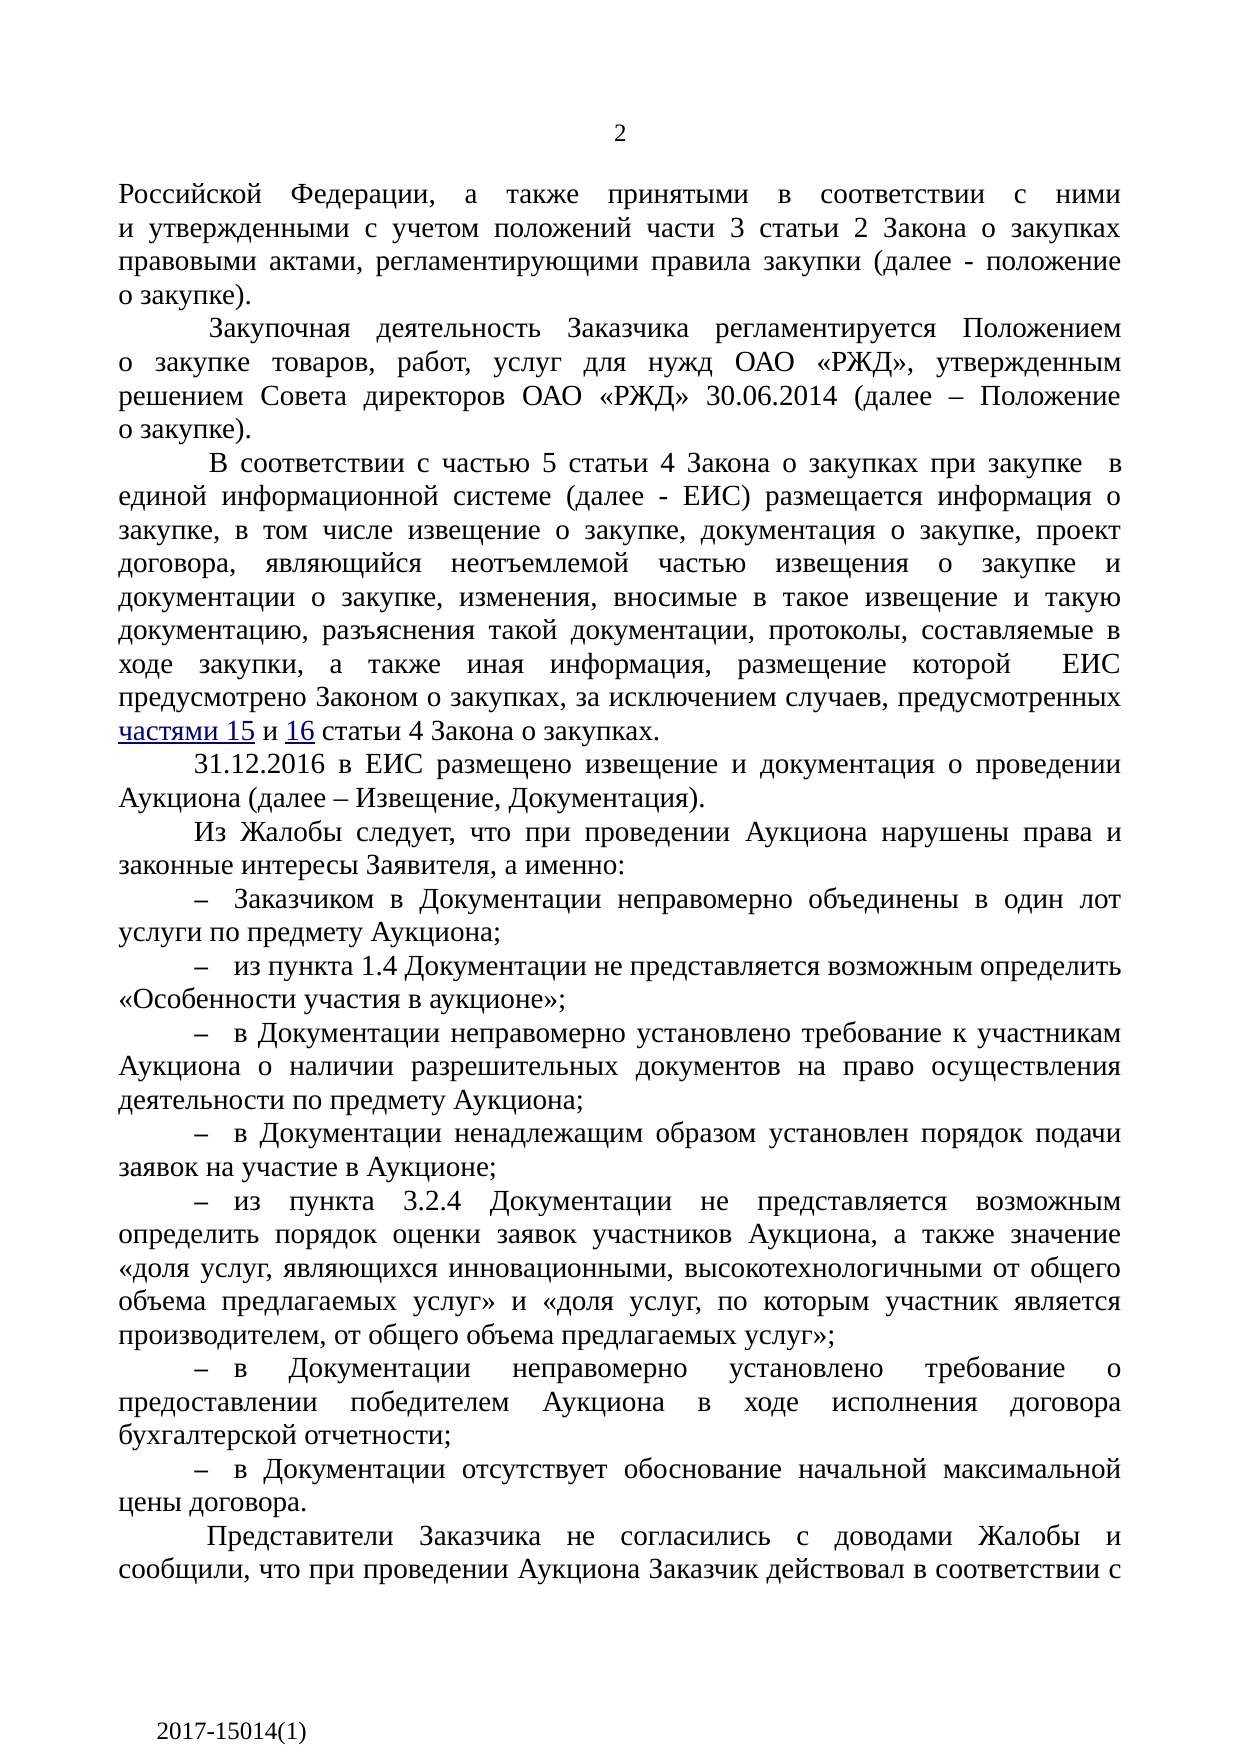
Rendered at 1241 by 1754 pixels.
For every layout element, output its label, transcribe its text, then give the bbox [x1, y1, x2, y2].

list в Документации отсутствует обоснование начальной максимальной цены договора. [118, 1451, 1122, 1518]
text Из Жалобы следует, что при проведении Аукциона нарушены права и законные интересы Заявителя, а именно: [118, 814, 1122, 881]
list в Документации неправомерно установлено требование к участникам Аукциона о наличии разрешительных документов на право осуществления деятельности по предмету Аукциона; [118, 1015, 1122, 1116]
list в Документации ненадлежащим образом установлен порядок подачи заявок на участие в Аукционе; [118, 1116, 1122, 1183]
list из пункта 1.4 Документации не представляется возможным определить «Особенности участия в аукционе»; [118, 948, 1122, 1015]
list из пункта 3.2.4 Документации не представляется возможным определить порядок оценки заявок участников Аукциона, а также значение «доля услуг, являющихся инновационными, высокотехнологичными от общего объема предлагаемых услуг» и «доля услуг, по которым участник является производителем, от общего объема предлагаемых услуг»; [118, 1183, 1122, 1350]
text Российской Федерации, а также принятыми в соответствии с ними и утвержденными с учетом положений части 3 статьи 2 Закона о закупках правовыми актами, регламентирующими правила закупки (далее - положение о закупке). [118, 176, 1122, 311]
list Заказчиком в Документации неправомерно объединены в один лот услуги по предмету Аукциона; [118, 881, 1122, 948]
text В соответствии с частью 5 статьи 4 Закона о закупках при закупке в единой информационной системе (далее - ЕИС) размещается информация о закупке, в том числе извещение о закупке, документация о закупке, проект договора, являющийся неотъемлемой частью извещения о закупке и документации о закупке, изменения, вносимые в такое извещение и такую документацию, разъяснения такой документации, протоколы, составляемые в ходе закупки, а также иная информация, размещение которой ЕИС предусмотрено Законом о закупках, за исключением случаев, предусмотренных частями 15 и 16 статьи 4 Закона о закупках. [118, 445, 1122, 747]
list в Документации неправомерно установлено требование о предоставлении победителем Аукциона в ходе исполнения договора бухгалтерской отчетности; [118, 1350, 1122, 1451]
text 31.12.2016 в ЕИС размещено извещение и документация о проведении Аукциона (далее – Извещение, Документация). [118, 747, 1122, 814]
text Представители Заказчика не согласились с доводами Жалобы и сообщили, что при проведении Аукциона Заказчик действовал в соответствии с [118, 1518, 1122, 1585]
text Закупочная деятельность Заказчика регламентируется Положением о закупке товаров, работ, услуг для нужд ОАО «РЖД», утвержденным решением Совета директоров ОАО «РЖД» 30.06.2014 (далее – Положение о закупке). [118, 311, 1122, 445]
